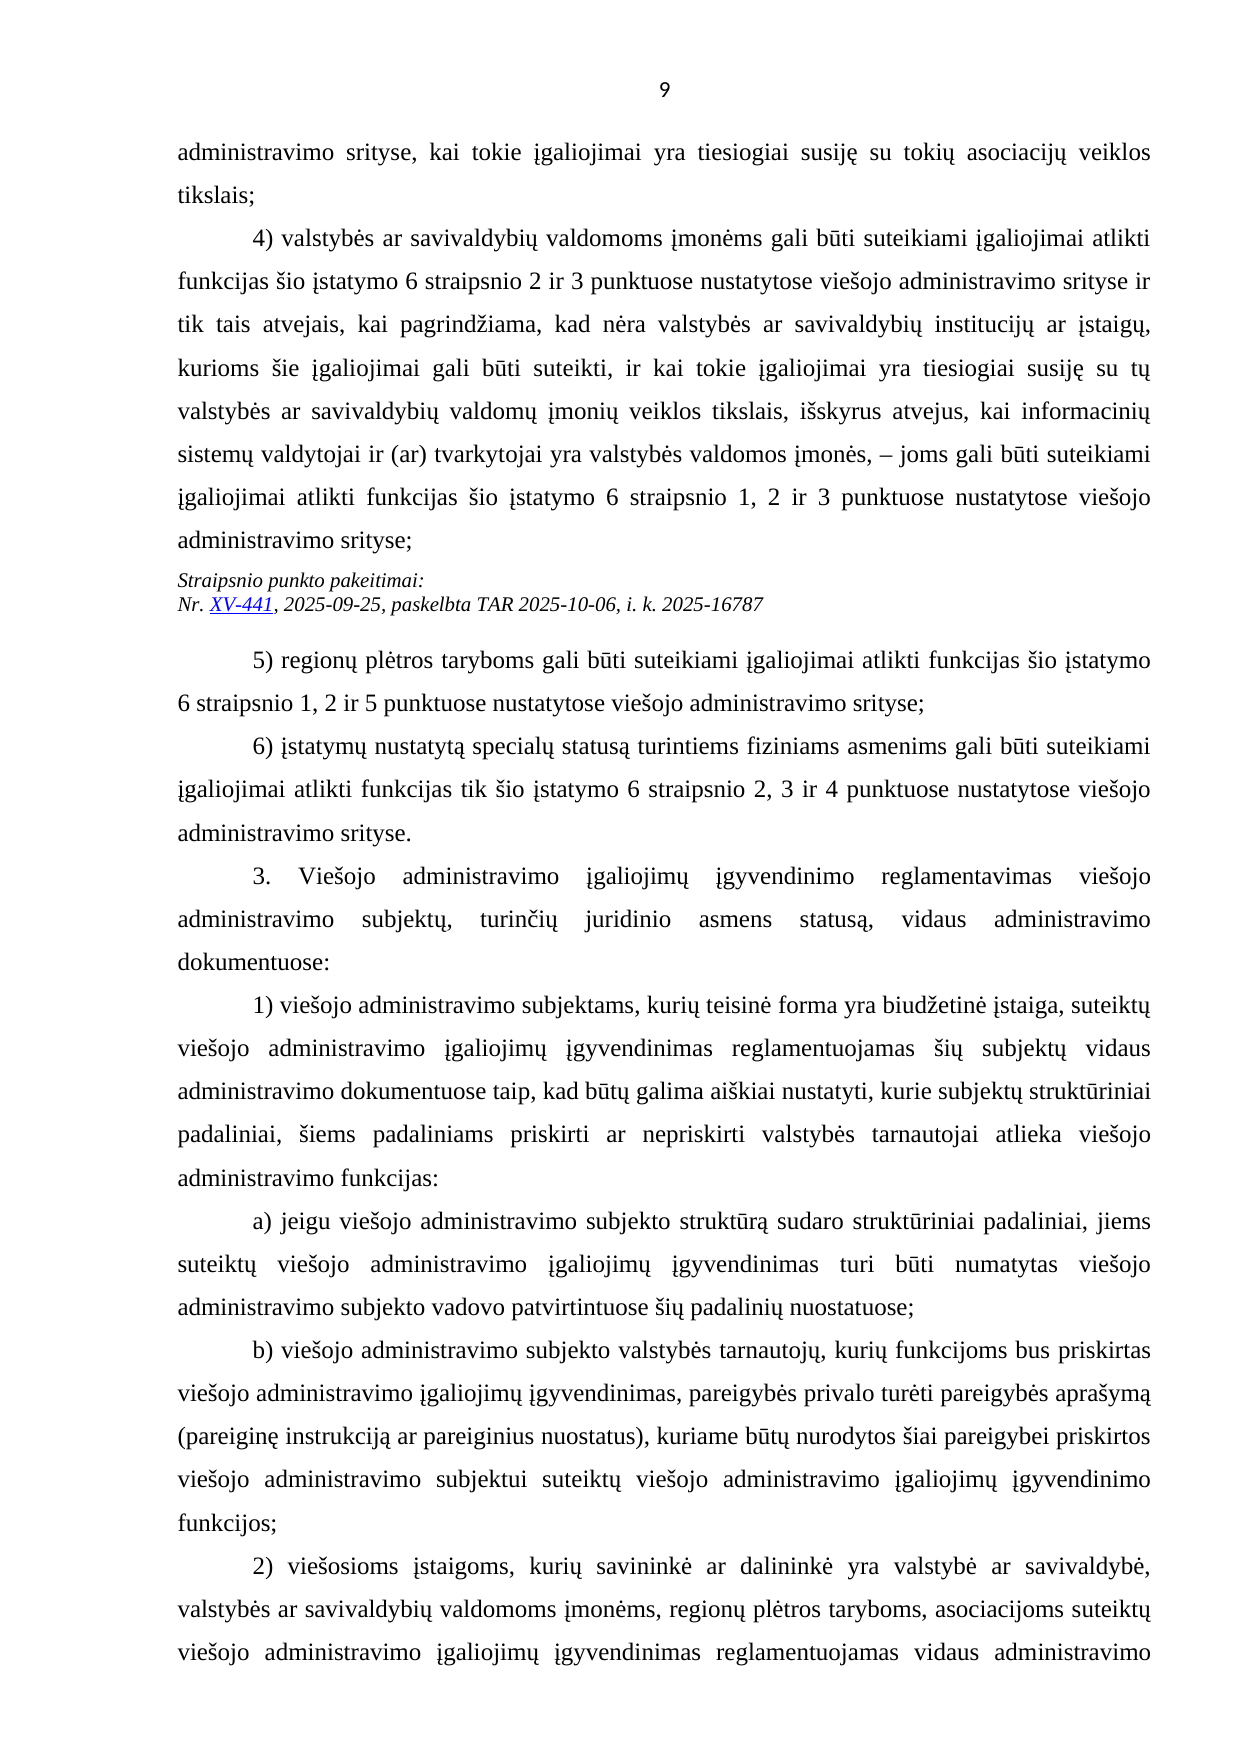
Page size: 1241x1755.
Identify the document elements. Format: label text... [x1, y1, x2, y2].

text b) viešojo administravimo subjekto valstybės tarnautojų, kurių funkcijoms bus priskirtas viešojo administravimo įgaliojimų įgyvendinimas, pareigybės privalo turėti pareigybės aprašymą (pareiginę instrukciją ar pareiginius nuostatus), kuriame būtų nurodytos šiai pareigybei priskirtos viešojo administravimo subjektui suteiktų viešojo administravimo įgaliojimų įgyvendinimo funkcijos; [177, 1335, 1152, 1536]
text administravimo srityse, kai tokie įgaliojimai yra tiesiogiai susiję su tokių asociacijų veiklos tikslais; [177, 137, 1152, 209]
text 5) regionų plėtros taryboms gali būti suteikiami įgaliojimai atlikti funkcijas šio įstatymo 6 straipsnio 1, 2 ir 5 punktuose nustatytose viešojo administravimo srityse; [177, 645, 1152, 717]
text 4) valstybės ar savivaldybių valdomoms įmonėms gali būti suteikiami įgaliojimai atlikti funkcijas šio įstatymo 6 straipsnio 2 ir 3 punktuose nustatytose viešojo administravimo srityse ir tik tais atvejais, kai pagrindžiama, kad nėra valstybės ar savivaldybių institucijų ar įstaigų, kurioms šie įgaliojimai gali būti suteikti, ir kai tokie įgaliojimai yra tiesiogiai susiję su tų valstybės ar savivaldybių valdomų įmonių veiklos tikslais, išskyrus atvejus, kai informacinių sistemų valdytojai ir (ar) tvarkytojai yra valstybės valdomos įmonės, – joms gali būti suteikiami įgaliojimai atlikti funkcijas šio įstatymo 6 straipsnio 1, 2 ir 3 punktuose nustatytose viešojo administravimo srityse; [177, 223, 1152, 554]
text 6) įstatymų nustatytą specialų statusą turintiems fiziniams asmenims gali būti suteikiami įgaliojimai atlikti funkcijas tik šio įstatymo 6 straipsnio 2, 3 ir 4 punktuose nustatytose viešojo administravimo srityse. [177, 731, 1152, 846]
text 2) viešosioms įstaigoms, kurių savininkė ar dalininkė yra valstybė ar savivaldybė, valstybės ar savivaldybių valdomoms įmonėms, regionų plėtros taryboms, asociacijoms suteiktų viešojo administravimo įgaliojimų įgyvendinimas reglamentuojamas vidaus administravimo [177, 1551, 1152, 1666]
text 1) viešojo administravimo subjektams, kurių teisinė forma yra biudžetinė įstaiga, suteiktų viešojo administravimo įgaliojimų įgyvendinimas reglamentuojamas šių subjektų vidaus administravimo dokumentuose taip, kad būtų galima aiškiai nustatyti, kurie subjektų struktūriniai padaliniai, šiems padaliniams priskirti ar nepriskirti valstybės tarnautojai atlieka viešojo administravimo funkcijas: [177, 990, 1152, 1191]
text Nr. XV-441, 2025-09-25, paskelbta TAR 2025-10-06, i. k. 2025-16787 [177, 592, 1152, 616]
text Straipsnio punkto pakeitimai: [177, 568, 1152, 592]
text a) jeigu viešojo administravimo subjekto struktūrą sudaro struktūriniai padaliniai, jiems suteiktų viešojo administravimo įgaliojimų įgyvendinimas turi būti numatytas viešojo administravimo subjekto vadovo patvirtintuose šių padalinių nuostatuose; [177, 1206, 1152, 1321]
text 3. Viešojo administravimo įgaliojimų įgyvendinimo reglamentavimas viešojo administravimo subjektų, turinčių juridinio asmens statusą, vidaus administravimo dokumentuose: [177, 861, 1152, 976]
